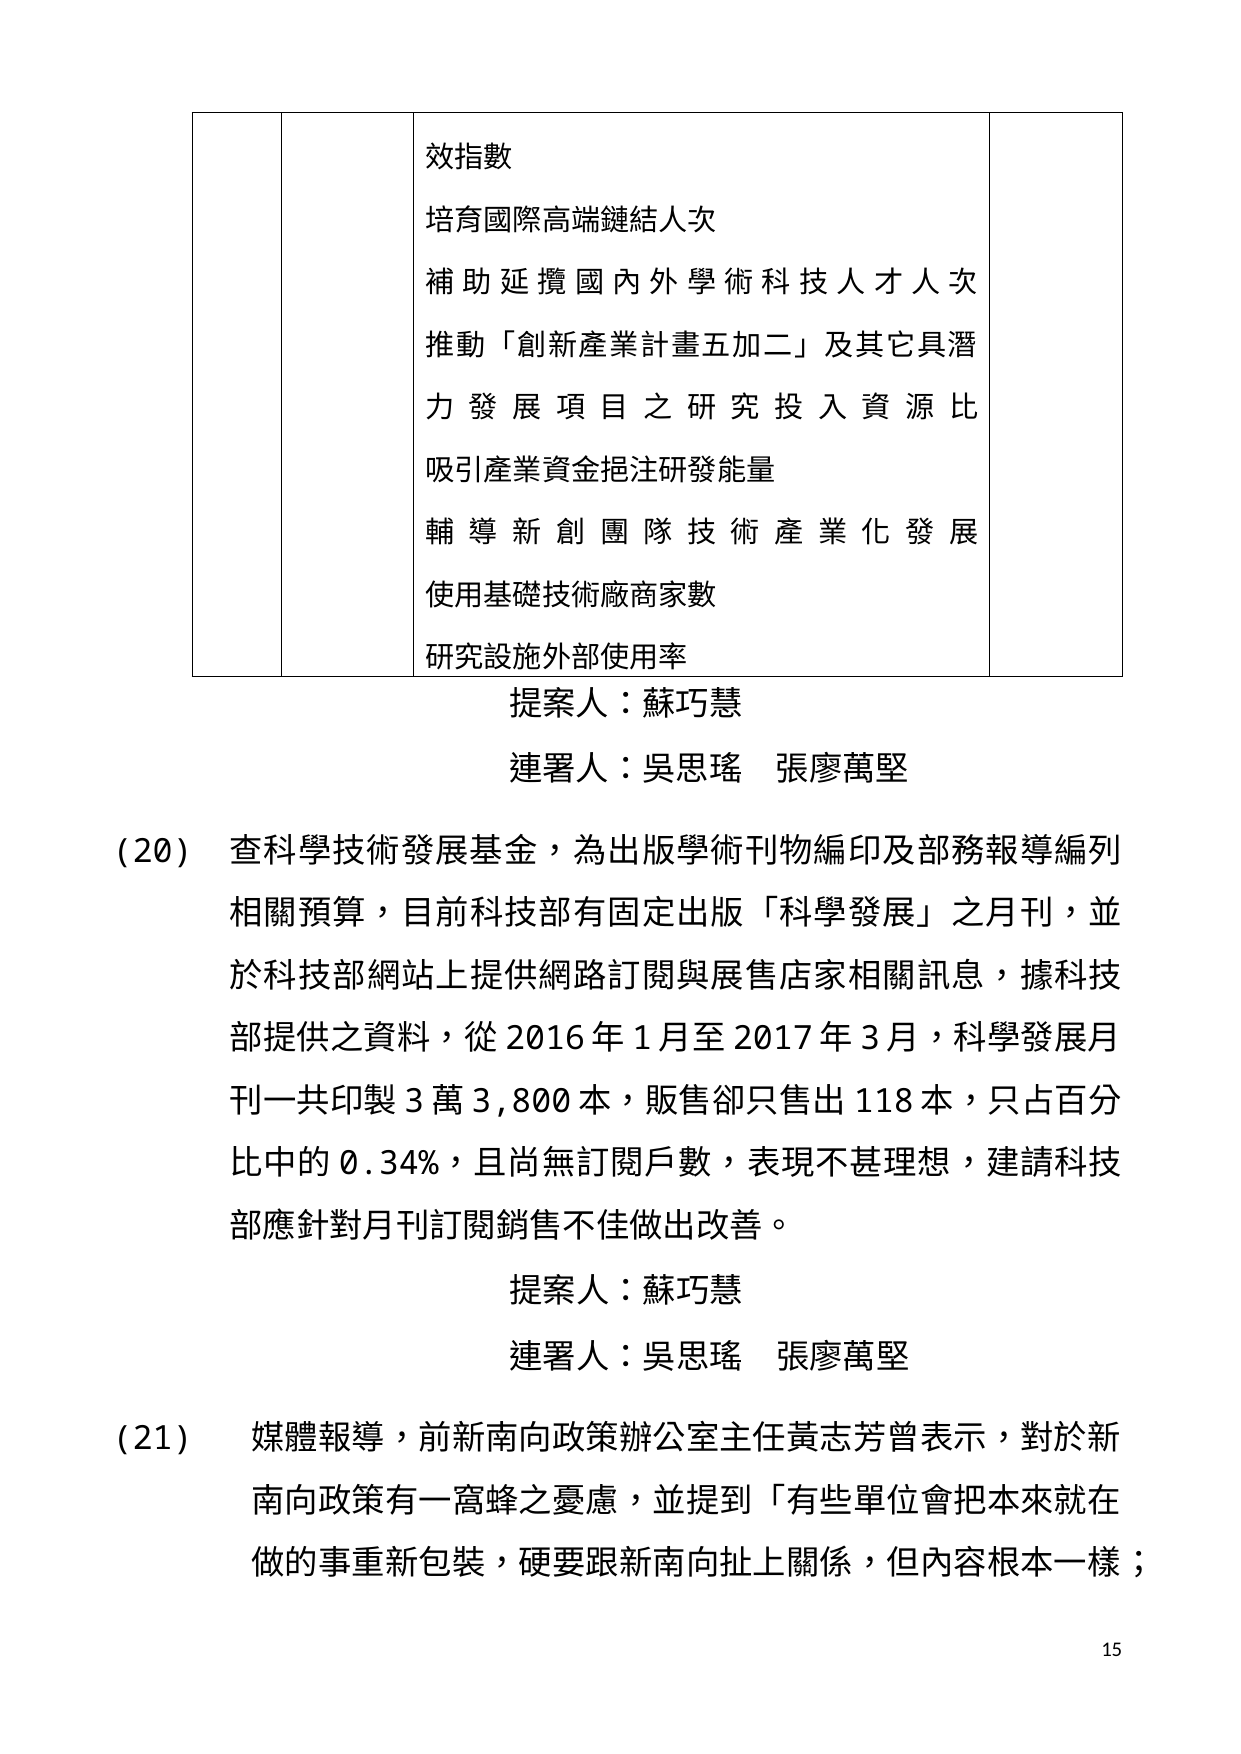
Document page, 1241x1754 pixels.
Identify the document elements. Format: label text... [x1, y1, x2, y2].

table_cell 效指數 培育國際高端鏈結人次 補助延攬國內外學術科技人才人次 推動「創新產業計畫五加二」及其它具潛力發展項目之研究投入資源比 吸引產業資金挹注研發能量 輔導新創團隊技術產業化發展 使用基礎技術廠商家數 研究設施外部使用率 [414, 113, 989, 676]
table_cell [193, 113, 281, 676]
table_cell [282, 113, 413, 676]
text 提案人：蘇巧慧 [229, 677, 1122, 725]
text 連署人：吳思瑤 張廖萬堅 [229, 725, 1122, 787]
table_cell [990, 113, 1122, 676]
list 查科學技術發展基金，為出版學術刊物編印及部務報導編列相關預算，目前科技部有固定出版「科學發展」之月刊，並於科技部網站上提供網路訂閱與展售店家相關訊息，據科技部提供之資料，從2016年1月至2017年3月，科學發展月刊一共印製3萬3,800本，販售卻只售出118本，只占百分比中的0.34%，且尚無訂閱戶數，表現不甚理想，建請科技部應針對月刊訂閱銷售不佳做出改善。 [112, 806, 1122, 1243]
list 媒體報導，前新南向政策辦公室主任黃志芳曾表示，對於新南向政策有一窩蜂之憂慮，並提到「有些單位會把本來就在做的事重新包裝，硬要跟新南向扯上關係，但內容根本一樣；有的單位積極往東南亞考察，反而搞得許多台商不勝其擾。」 [112, 1393, 1122, 1581]
text 連署人：吳思瑤 張廖萬堅 [229, 1312, 1122, 1375]
text 提案人：蘇巧慧 [229, 1262, 1122, 1312]
